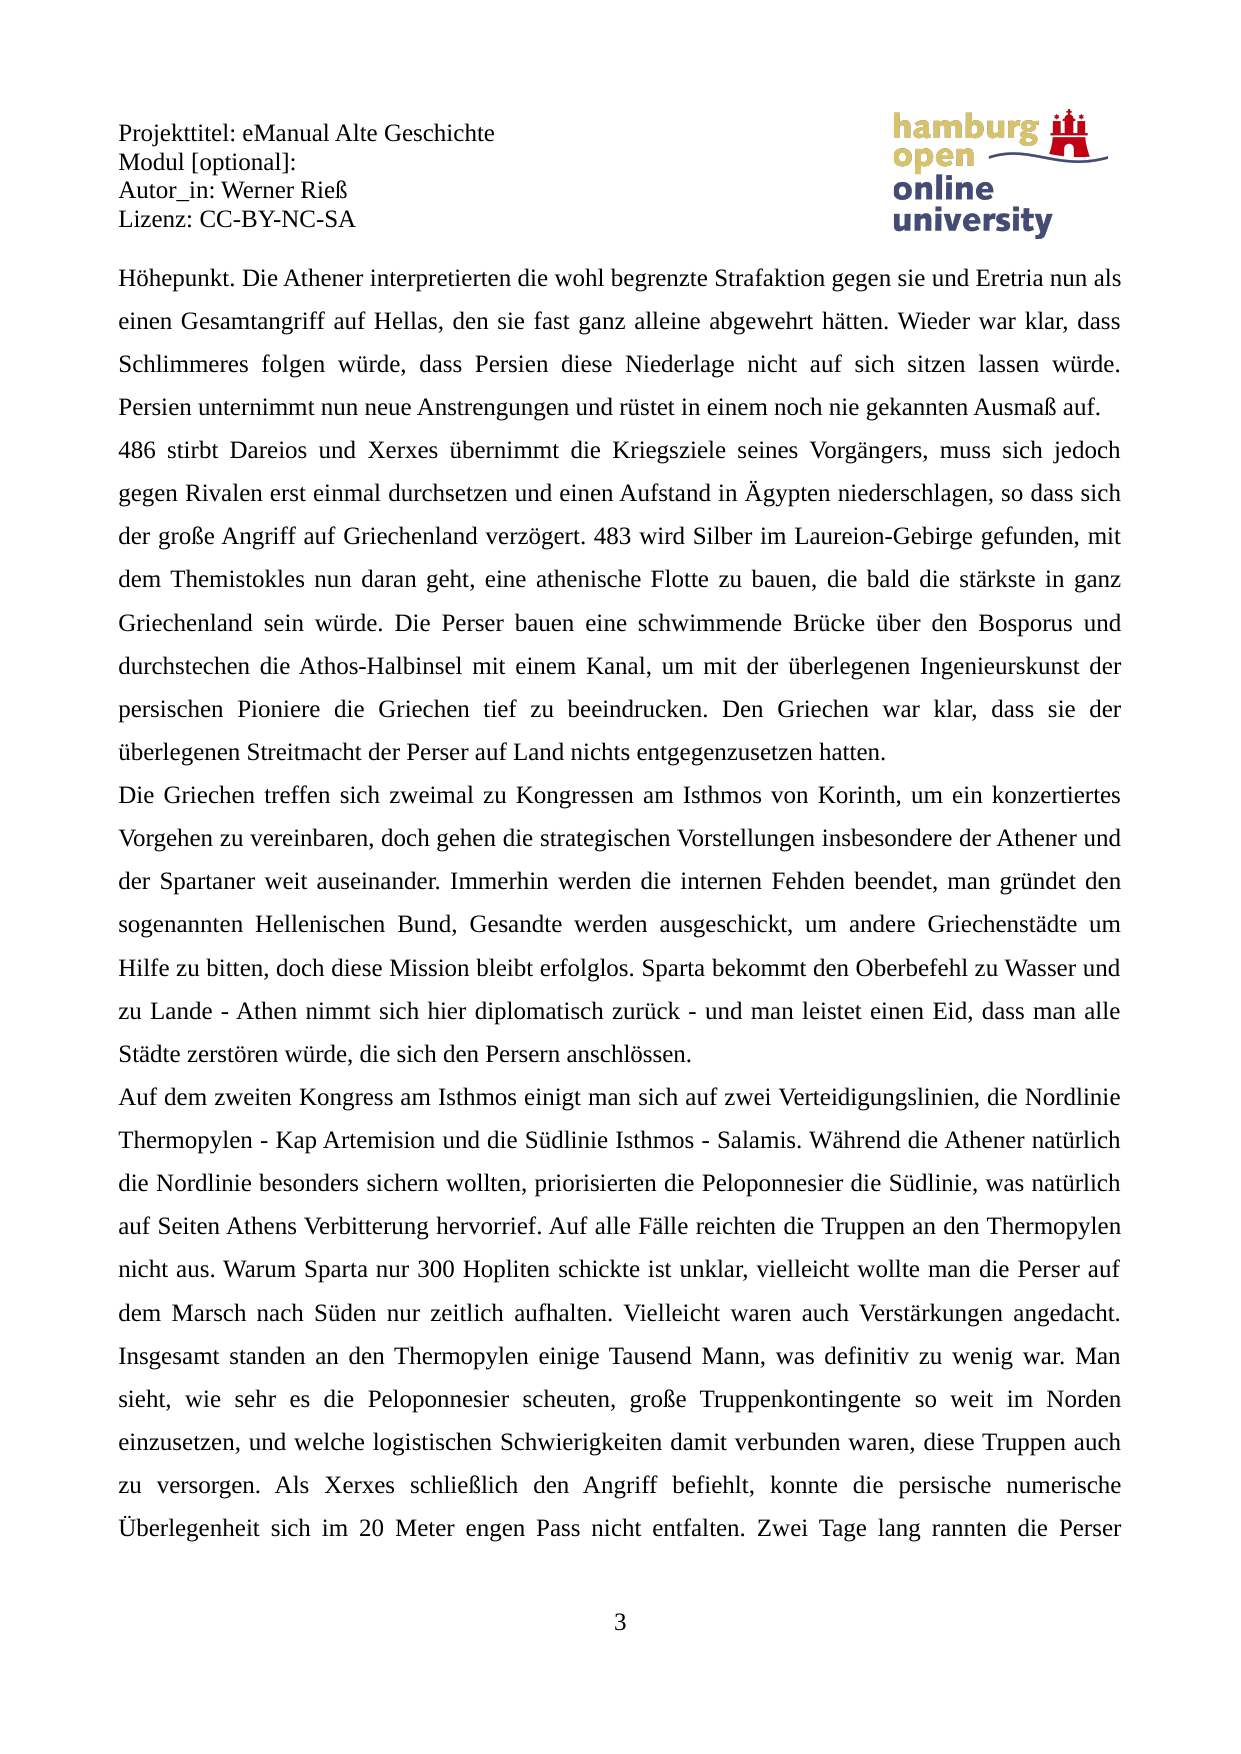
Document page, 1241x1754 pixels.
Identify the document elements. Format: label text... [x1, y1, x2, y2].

text 486 stirbt Dareios und Xerxes übernimmt die Kriegsziele seines Vorgängers, muss sich jedoch gegen Rivalen erst einmal durchsetzen und einen Aufstand in Ägypten niederschlagen, so dass sich der große Angriff auf Griechenland verzögert. 483 wird Silber im Laureion-Gebirge gefunden, mit dem Themistokles nun daran geht, eine athenische Flotte zu bauen, die bald die stärkste in ganz Griechenland sein würde. Die Perser bauen eine schwimmende Brücke über den Bosporus und durchstechen die Athos-Halbinsel mit einem Kanal, um mit der überlegenen Ingenieurskunst der persischen Pioniere die Griechen tief zu beeindrucken. Den Griechen war klar, dass sie der überlegenen Streitmacht der Perser auf Land nichts entgegenzusetzen hatten. [118, 435, 1122, 766]
text Die Griechen treffen sich zweimal zu Kongressen am Isthmos von Korinth, um ein konzertiertes Vorgehen zu vereinbaren, doch gehen die strategischen Vorstellungen insbesondere der Athener und der Spartaner weit auseinander. Immerhin werden die internen Fehden beendet, man gründet den sogenannten Hellenischen Bund, Gesandte werden ausgeschickt, um andere Griechenstädte um Hilfe zu bitten, doch diese Mission bleibt erfolglos. Sparta bekommt den Oberbefehl zu Wasser und zu Lande - Athen nimmt sich hier diplomatisch zurück - und man leistet einen Eid, dass man alle Städte zerstören würde, die sich den Persern anschlössen. [118, 780, 1122, 1068]
text Höhepunkt. Die Athener interpretierten die wohl begrenzte Strafaktion gegen sie und Eretria nun als einen Gesamtangriff auf Hellas, den sie fast ganz alleine abgewehrt hätten. Wieder war klar, dass Schlimmeres folgen würde, dass Persien diese Niederlage nicht auf sich sitzen lassen würde. Persien unternimmt nun neue Anstrengungen und rüstet in einem noch nie gekannten Ausmaß auf. [118, 263, 1122, 421]
text Auf dem zweiten Kongress am Isthmos einigt man sich auf zwei Verteidigungslinien, die Nordlinie Thermopylen - Kap Artemision und die Südlinie Isthmos - Salamis. Während die Athener natürlich die Nordlinie besonders sichern wollten, priorisierten die Peloponnesier die Südlinie, was natürlich auf Seiten Athens Verbitterung hervorrief. Auf alle Fälle reichten die Truppen an den Thermopylen nicht aus. Warum Sparta nur 300 Hopliten schickte ist unklar, vielleicht wollte man die Perser auf dem Marsch nach Süden nur zeitlich aufhalten. Vielleicht waren auch Verstärkungen angedacht. Insgesamt standen an den Thermopylen einige Tausend Mann, was definitiv zu wenig war. Man sieht, wie sehr es die Peloponnesier scheuten, große Truppenkontingente so weit im Norden einzusetzen, und welche logistischen Schwierigkeiten damit verbunden waren, diese Truppen auch zu versorgen. Als Xerxes schließlich den Angriff befiehlt, konnte die persische numerische Überlegenheit sich im 20 Meter engen Pass nicht entfalten. Zwei Tage lang rannten die Perser [118, 1082, 1122, 1542]
picture [893, 109, 1108, 239]
